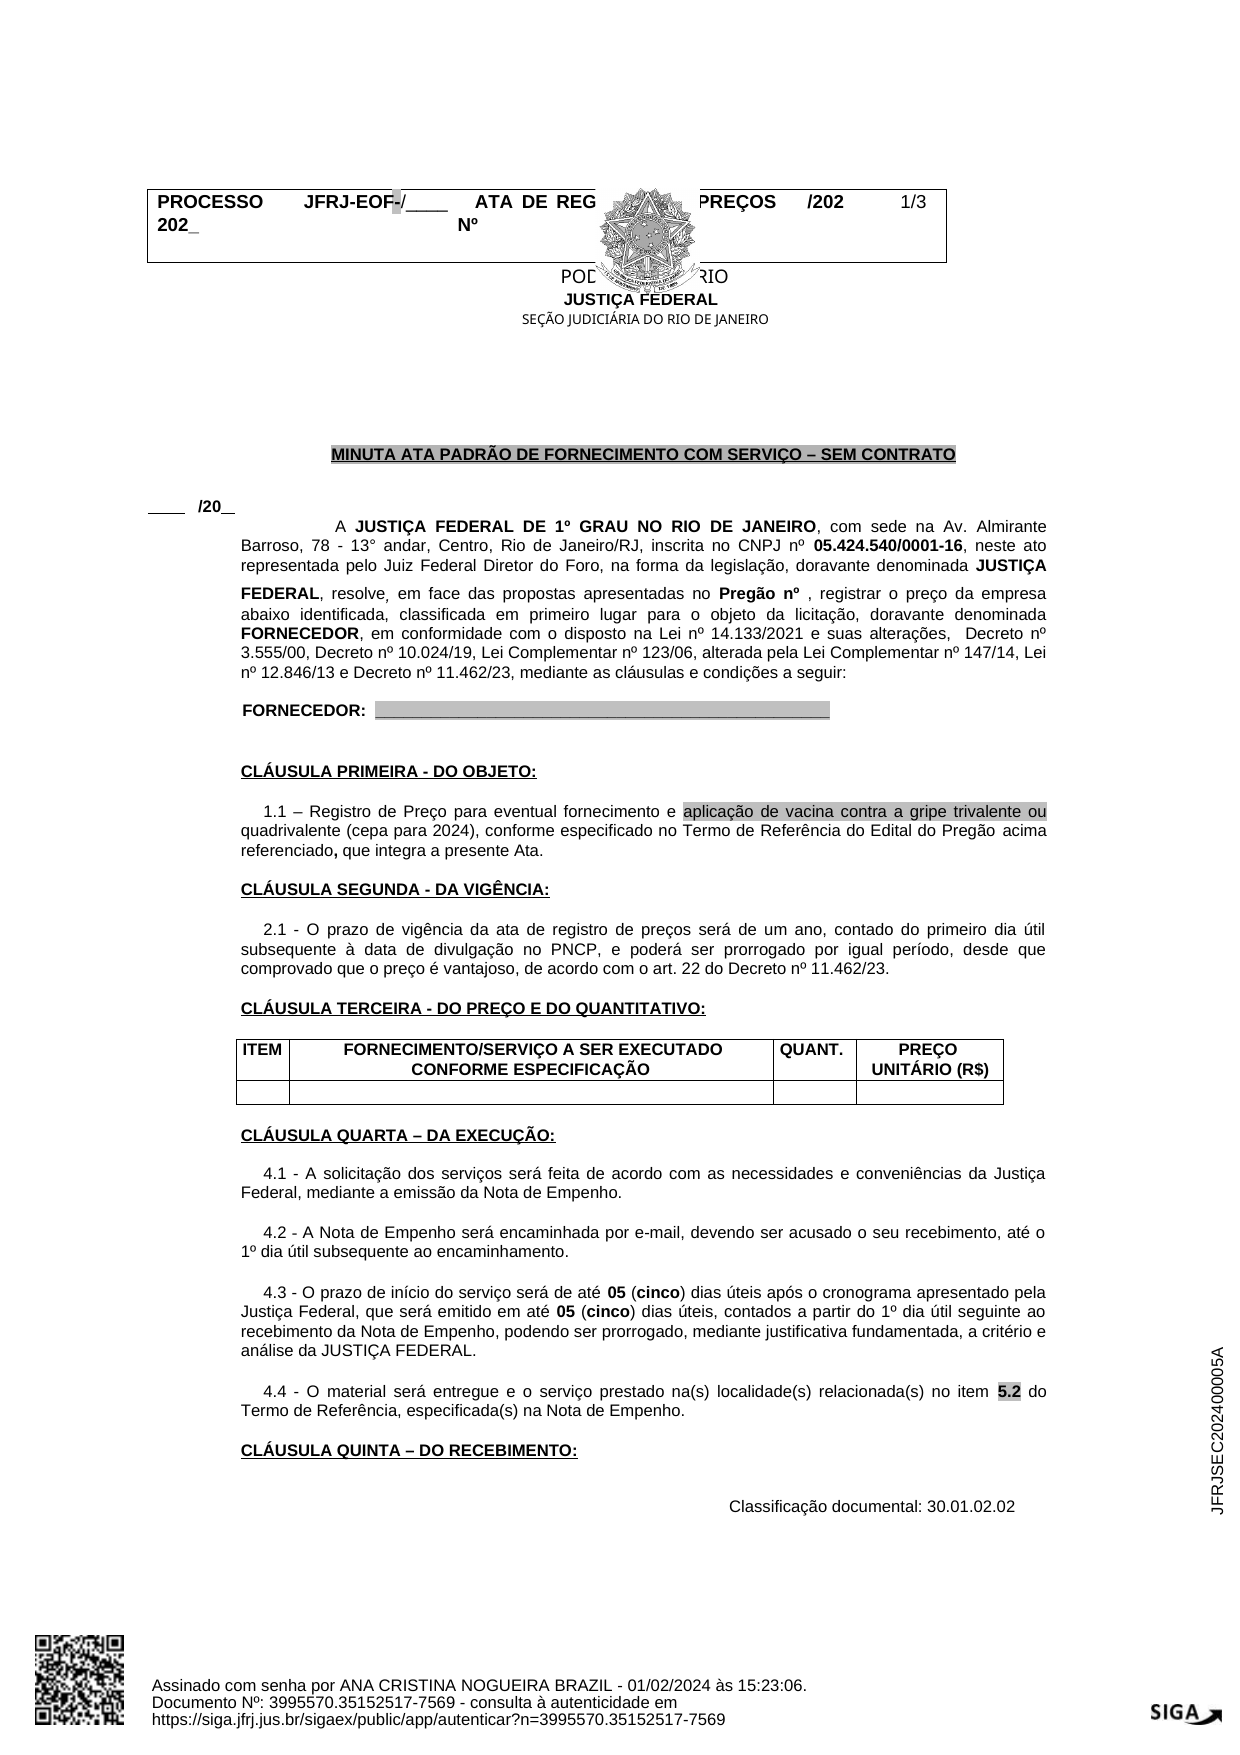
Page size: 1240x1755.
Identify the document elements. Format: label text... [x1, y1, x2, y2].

table_header [221, 496, 240, 517]
table_header [148, 496, 198, 517]
table_header QUANT. [774, 1040, 856, 1080]
text 4.2 - A Nota de Empenho será encaminhada por e-mail, devendo ser acusado o seu recebimento, até o 1º dia útil subsequente ao encaminhamento. [241, 1223, 1047, 1261]
text MINUTA ATA PADRÃO DE FORNECIMENTO COM SERVIÇO – SEM CONTRATO [331, 444, 1119, 464]
table_cell [774, 1081, 856, 1104]
table_cell [290, 1081, 773, 1104]
table_header ITEM [237, 1040, 289, 1080]
text 4.1 - A solicitação dos serviços será feita de acordo com as necessidades e conveniências da Justiça Federal, mediante a emissão da Nota de Empenho. [241, 1164, 1047, 1202]
text A JUSTIÇA FEDERAL DE 1º GRAU NO RIO DE JANEIRO, com sede na Av. Almirante Barroso, 78 - 13° andar, Centro, Rio de Janeiro/RJ, inscrita no CNPJ nº 05.424.540/0001-16, neste ato representada pelo Juiz Federal Diretor do Foro, na forma da legislação, doravante denominada JUSTIÇA FEDERAL, resolve, em face das propostas apresentadas no Pregão nº , registrar o preço da empresa abaixo identificada, classificada em primeiro lugar para o objeto da licitação, doravante denominada FORNECEDOR, em conformidade com o disposto na Lei nº 14.133/2021 e suas alterações, Decreto nº 3.555/00, Decreto nº 10.024/19, Lei Complementar nº 123/06, alterada pela Lei Complementar nº 147/14, Lei nº 12.846/13 e Decreto nº 11.462/23, mediante as cláusulas e condições a seguir: [241, 517, 1047, 682]
table_cell [857, 1081, 1003, 1104]
text CLÁUSULA QUARTA – DA EXECUÇÃO: [241, 1125, 1119, 1144]
table_header FORNECIMENTO/SERVIÇO A SER EXECUTADO CONFORME ESPECIFICAÇÃO [290, 1040, 773, 1080]
text 4.4 - O material será entregue e o serviço prestado na(s) localidade(s) relacionada(s) no item 5.2 do Termo de Referência, especificada(s) na Nota de Empenho. [241, 1382, 1047, 1420]
table_header /20 [198, 496, 221, 517]
text CLÁUSULA PRIMEIRA - DO OBJETO: [241, 762, 1119, 781]
text FORNECEDOR: _________________________________________________ [242, 701, 1119, 720]
text CLÁUSULA QUINTA – DO RECEBIMENTO: [241, 1441, 1119, 1460]
text CLÁUSULA SEGUNDA - DA VIGÊNCIA: [241, 880, 1119, 899]
table_cell [237, 1081, 289, 1104]
text 2.1 - O prazo de vigência da ata de registro de preços será de um ano, contado do primeiro dia útil subsequente à data de divulgação no PNCP, e poderá ser prorrogado por igual período, desde que comprovado que o preço é vantajoso, de acordo com o art. 22 do Decreto nº 11.462/23. [241, 920, 1047, 978]
text 4.3 - O prazo de início do serviço será de até 05 (cinco) dias úteis após o cronograma apresentado pela Justiça Federal, que será emitido em até 05 (cinco) dias úteis, contados a partir do 1º dia útil seguinte ao recebimento da Nota de Empenho, podendo ser prorrogado, mediante justificativa fundamentada, a critério e análise da JUSTIÇA FEDERAL. [241, 1283, 1047, 1360]
text 1.1 – Registro de Preço para eventual fornecimento e aplicação de vacina contra a gripe trivalente ou quadrivalente (cepa para 2024), conforme especificado no Termo de Referência do Edital do Pregão acima referenciado, que integra a presente Ata. [241, 802, 1047, 859]
table_header PREÇO UNITÁRIO (R$) [857, 1040, 1003, 1080]
text CLÁUSULA TERCEIRA - DO PREÇO E DO QUANTITATIVO: [241, 998, 1119, 1018]
